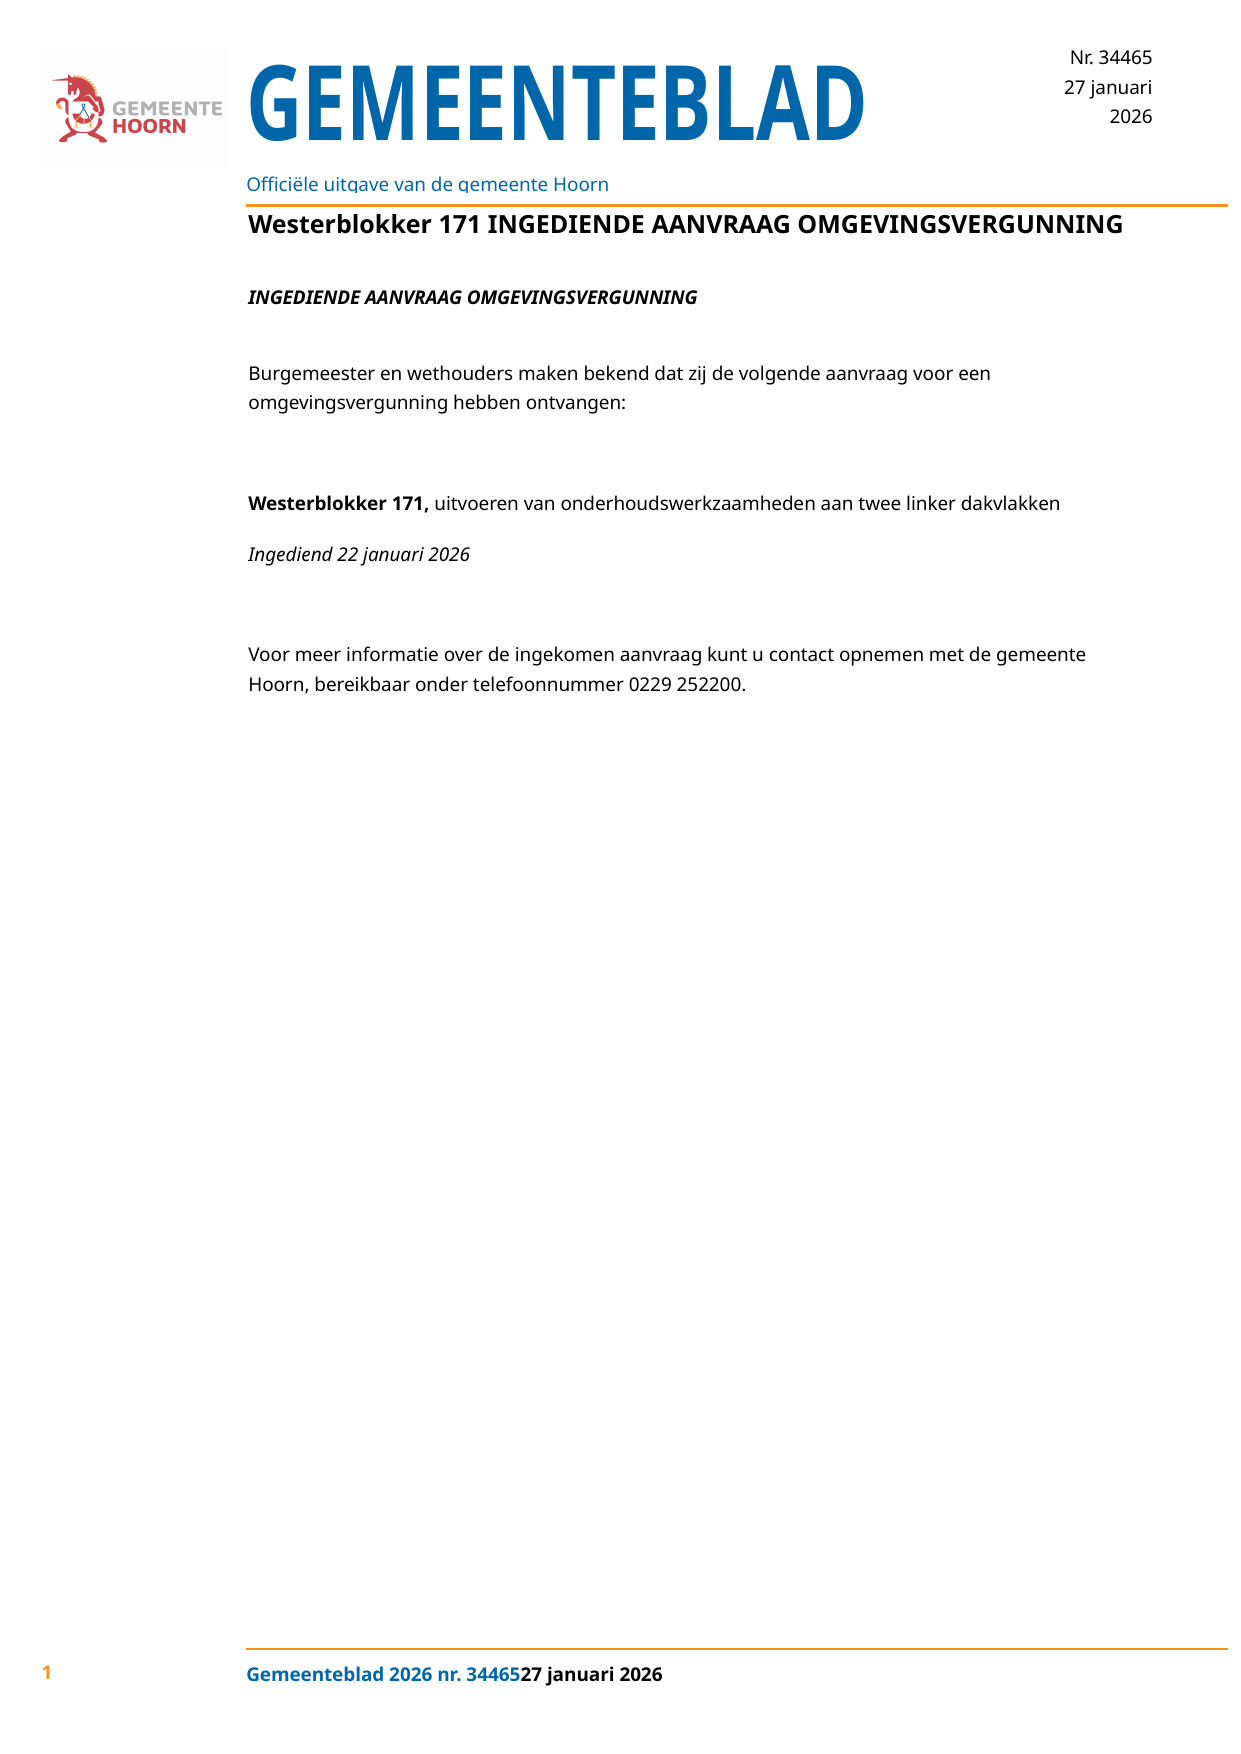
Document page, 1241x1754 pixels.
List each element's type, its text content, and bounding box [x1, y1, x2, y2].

text Westerblokker 171, uitvoeren van onderhoudswerkzaamheden aan twee linker dakvlakken [248, 490, 1152, 516]
text Westerblokker 171 INGEDIENDE AANVRAAG OMGEVINGSVERGUNNING [248, 207, 1152, 241]
text INGEDIENDE AANVRAAG OMGEVINGSVERGUNNING [248, 284, 1152, 309]
picture [41, 47, 231, 172]
text Voor meer informatie over de ingekomen aanvraag kunt u contact opnemen met de gemeente Hoorn, bereikbaar onder telefoonnummer 0229 252200. [248, 642, 1152, 697]
text Burgemeester en wethouders maken bekend dat zij de volgende aanvraag voor een omgevingsvergunning hebben ontvangen: [248, 360, 1152, 415]
text Ingediend 22 januari 2026 [248, 541, 1152, 567]
